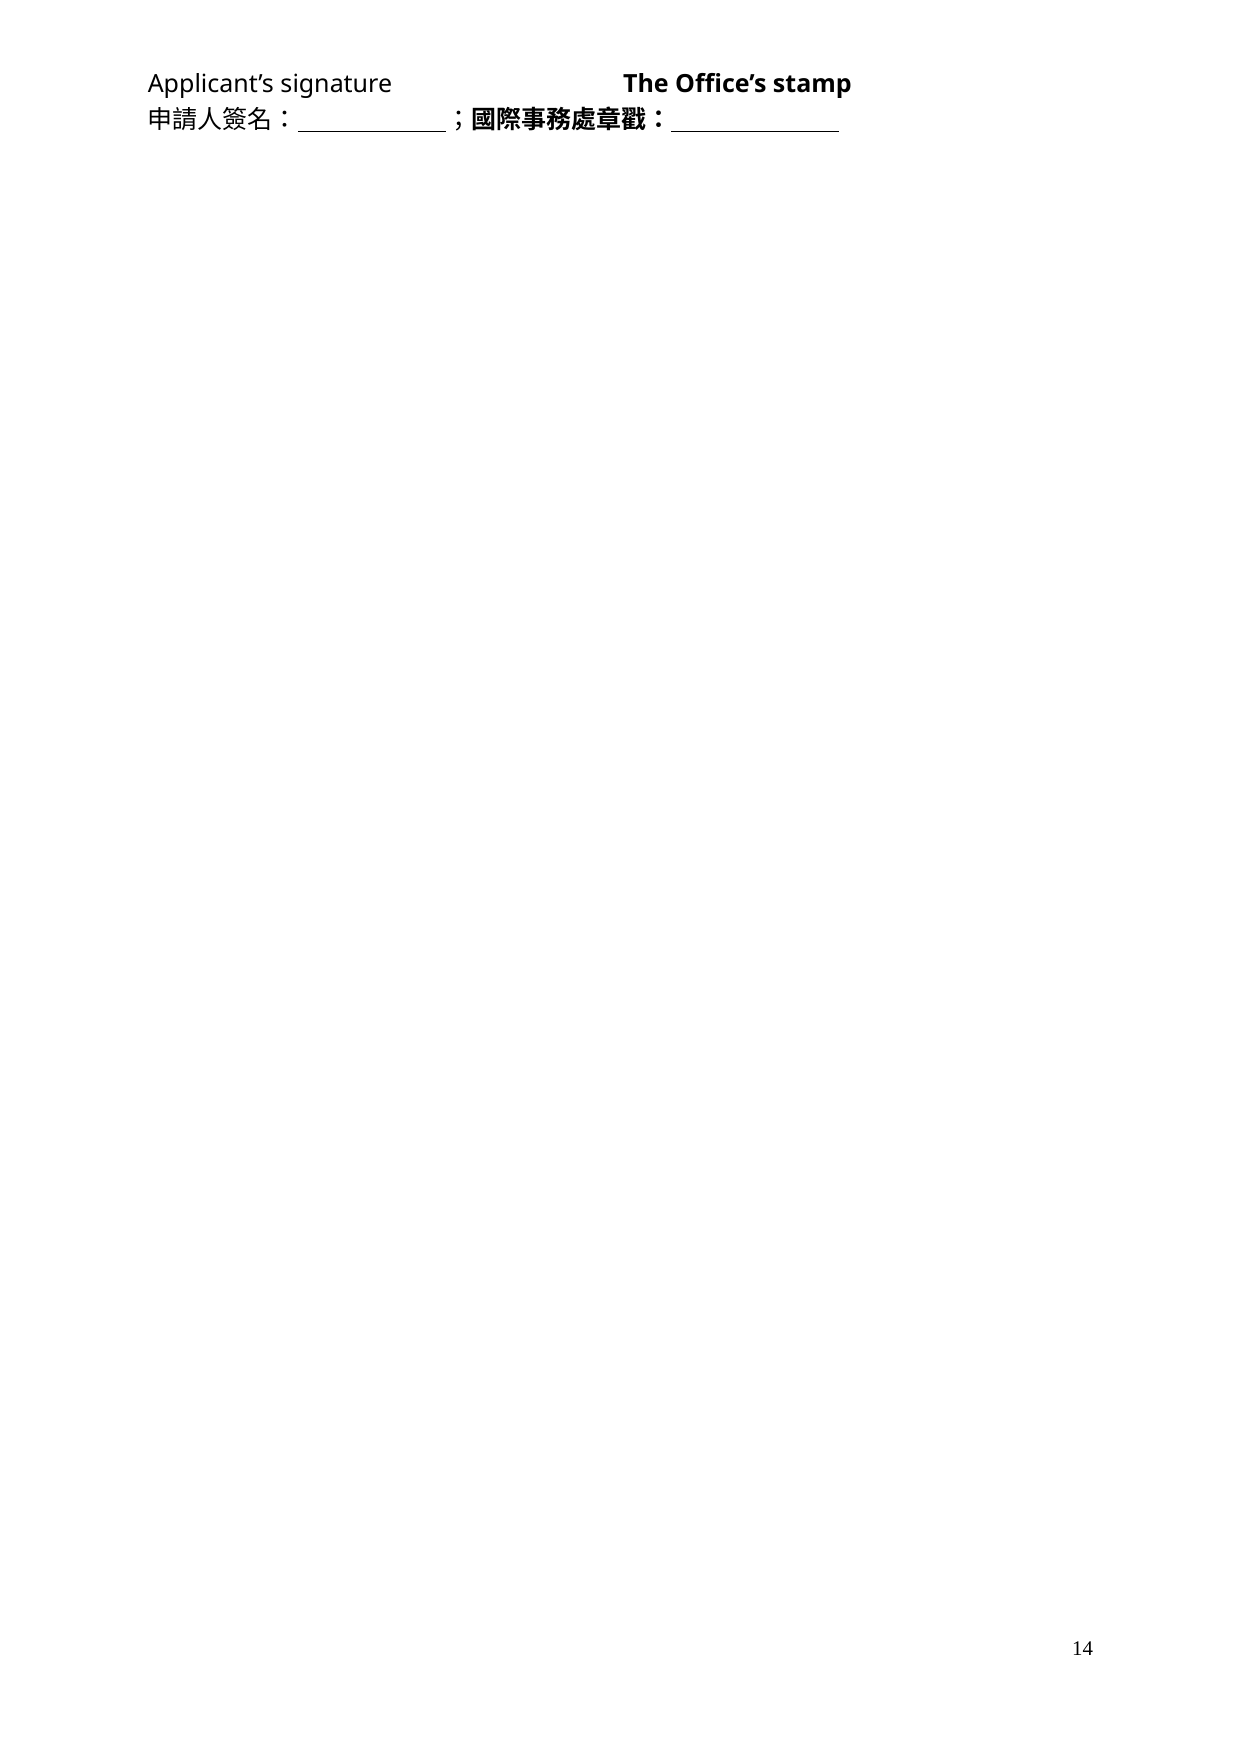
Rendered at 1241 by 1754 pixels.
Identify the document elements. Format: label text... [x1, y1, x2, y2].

text 申請人簽名： ；國際事務處章戳： [148, 99, 1092, 136]
text Applicant’s signature The Office’s stamp [148, 63, 1092, 99]
